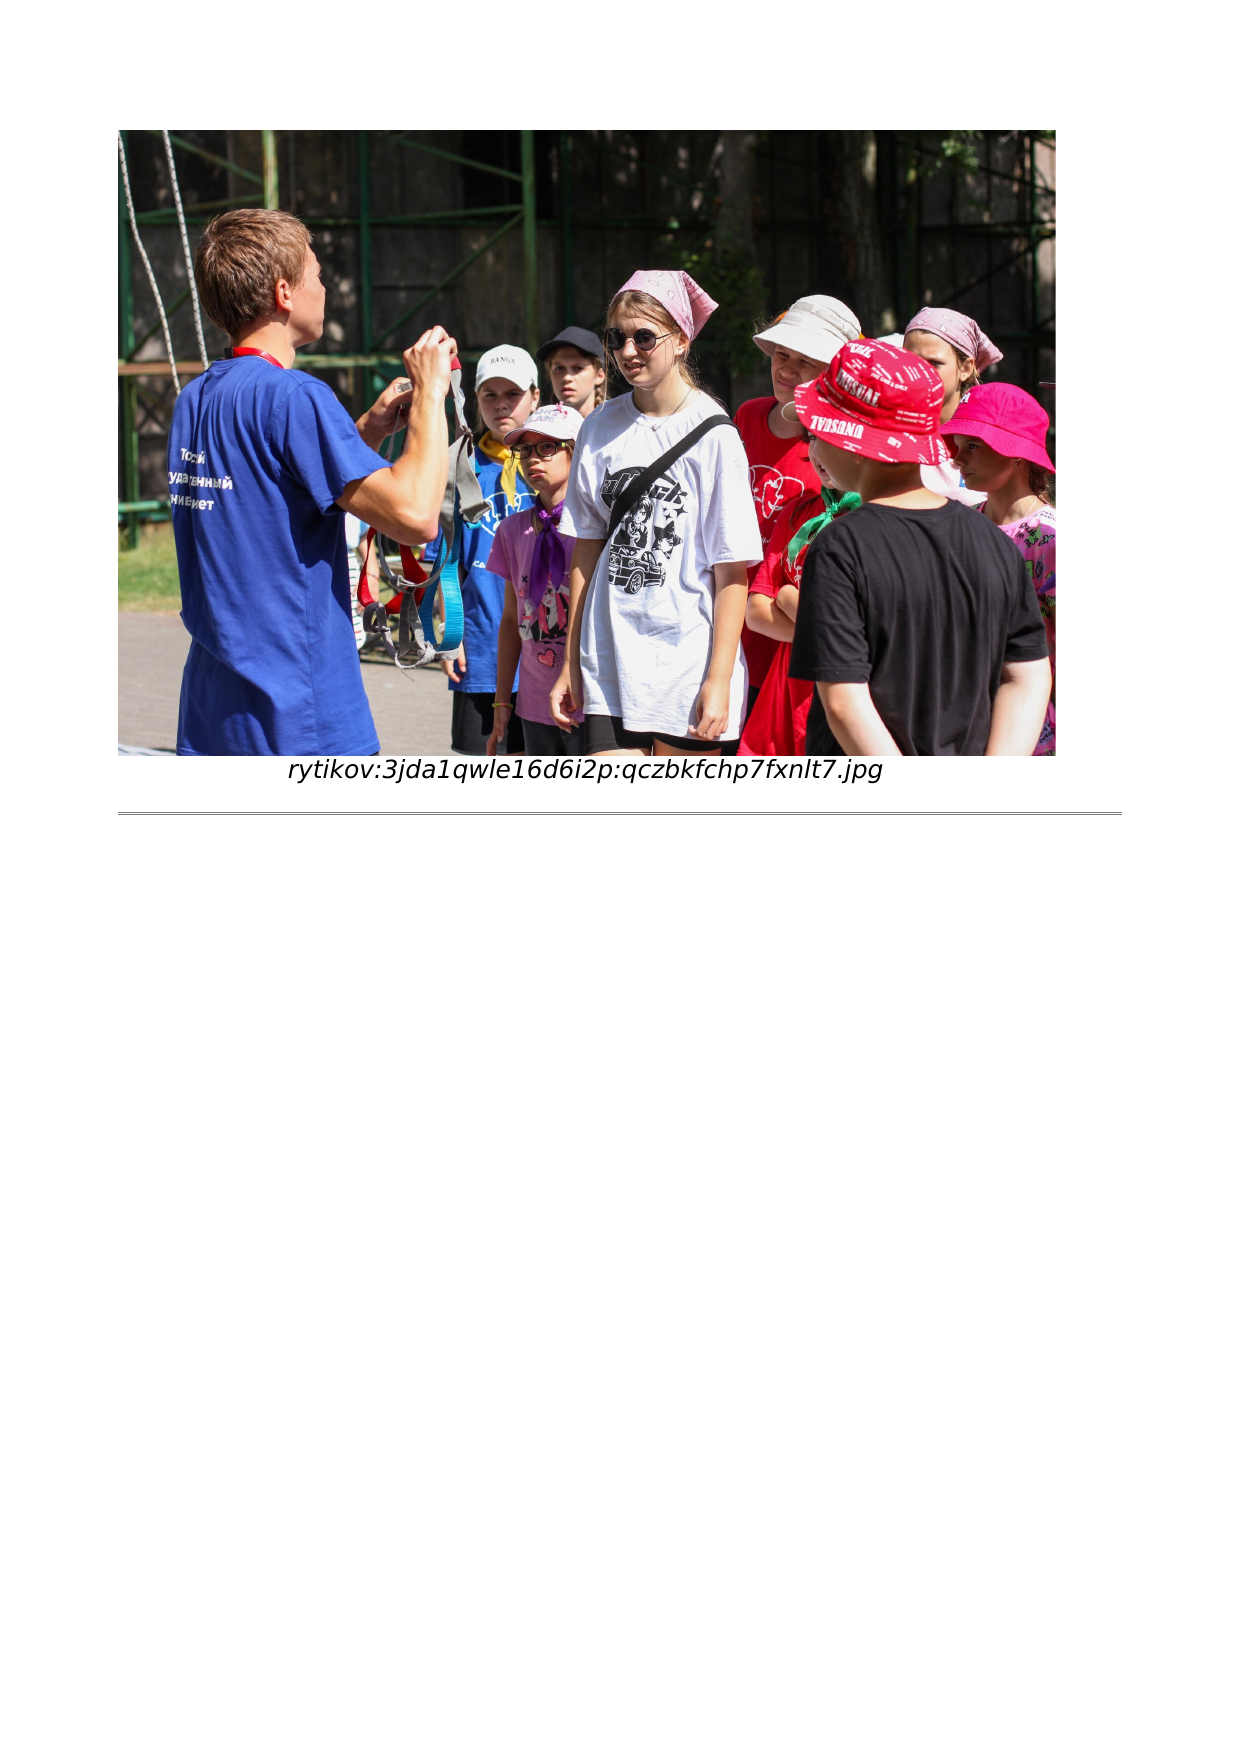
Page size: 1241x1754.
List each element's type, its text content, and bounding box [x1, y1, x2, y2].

text rytikov:3jda1qwle16d6i2p:qczbkfchp7fxnlt7.jpg [118, 756, 1056, 785]
picture [118, 130, 1056, 756]
